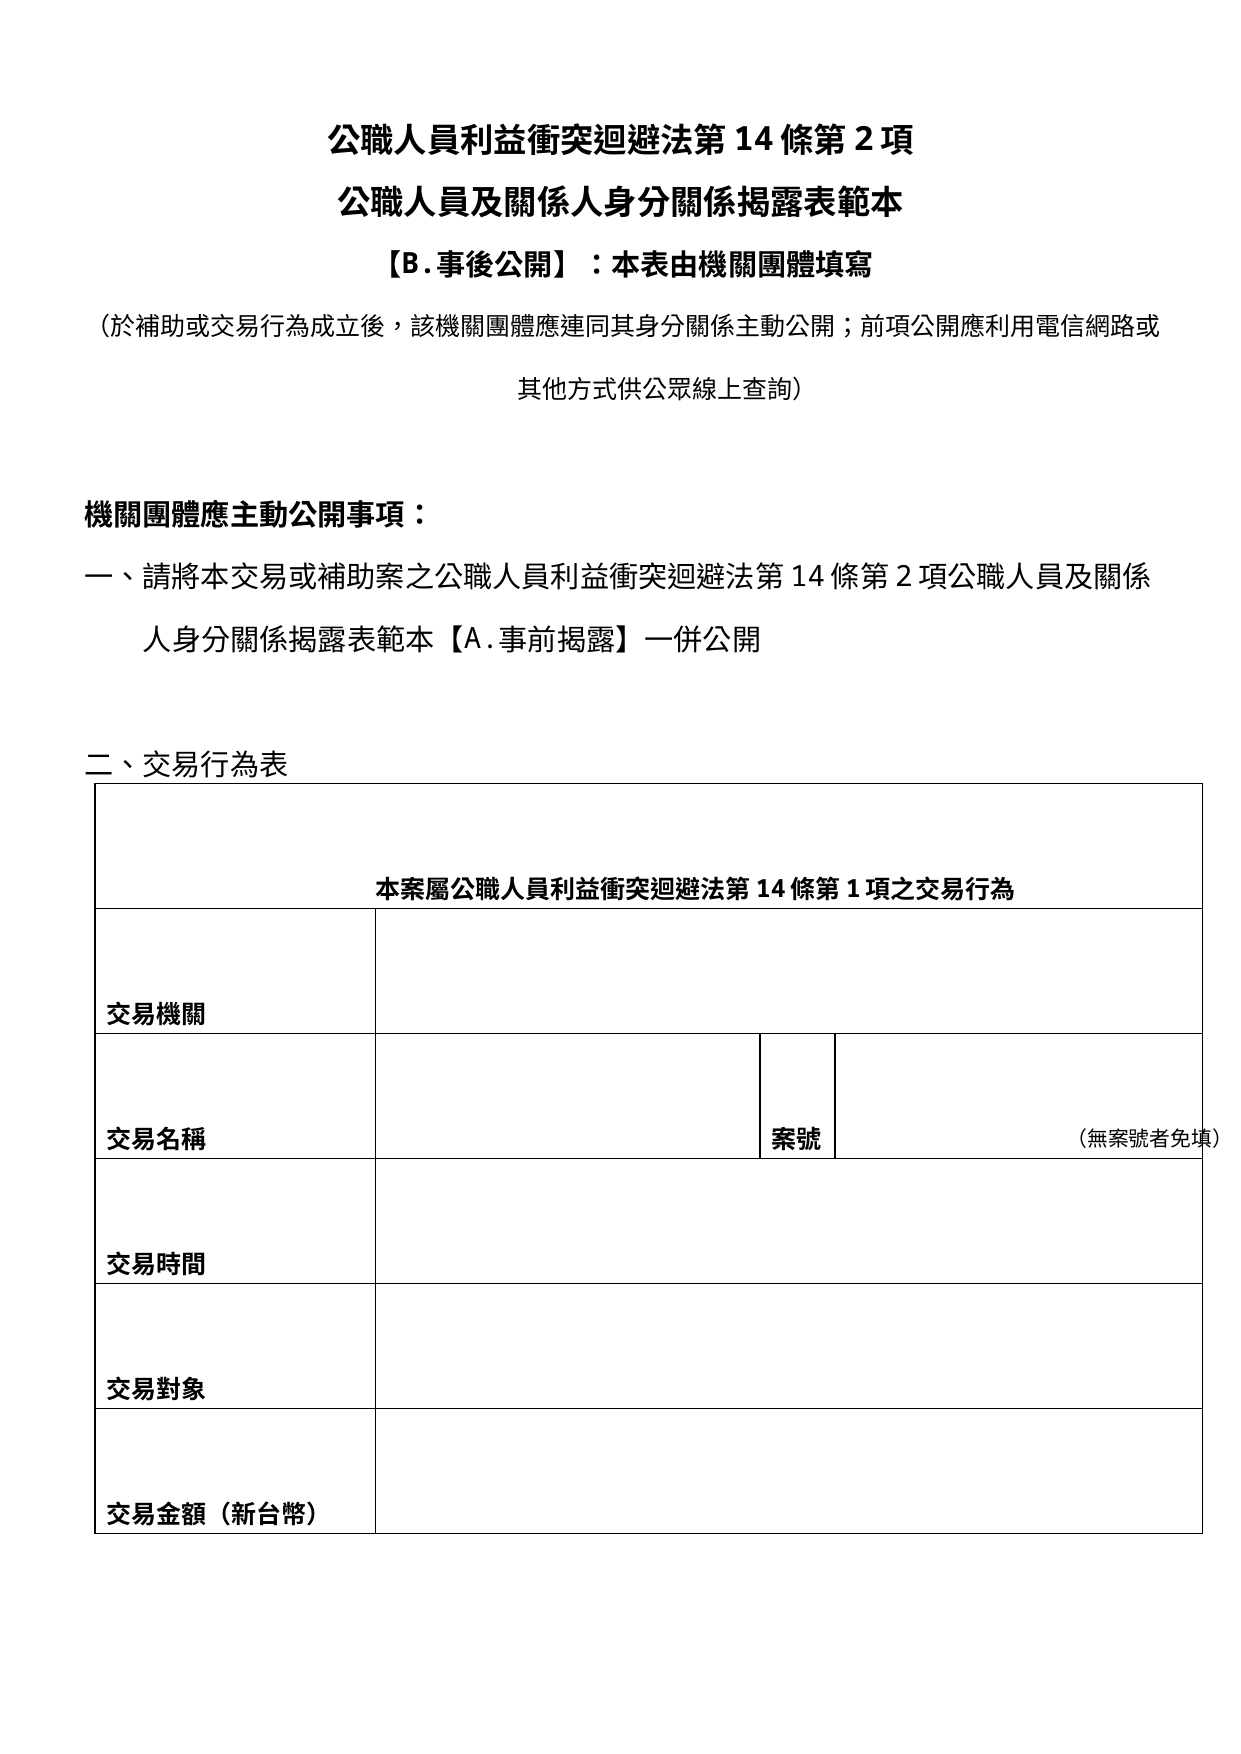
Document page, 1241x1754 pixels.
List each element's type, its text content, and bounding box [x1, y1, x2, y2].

table_cell [376, 909, 1202, 1033]
text （於補助或交易行為成立後，該機關團體應連同其身分關係主動公開；前項公開應利用電信網路或其他方式供公眾線上查詢） [84, 283, 1162, 408]
table_cell 案號 [761, 1034, 834, 1158]
text 一、請將本交易或補助案之公職人員利益衝突迴避法第14條第2項公職人員及關係人身分關係揭露表範本【A.事前揭露】一併公開 [84, 533, 1162, 658]
table_cell [376, 1159, 1202, 1283]
text 二、交易行為表 [84, 721, 1162, 783]
table_cell 交易機關 [96, 909, 375, 1033]
table_header 本案屬公職人員利益衝突迴避法第14條第1項之交易行為 [96, 784, 1202, 908]
table_cell 交易名稱 [96, 1034, 375, 1158]
table_cell [376, 1409, 1202, 1533]
table_cell 交易時間 [96, 1159, 375, 1283]
table_cell [376, 1034, 759, 1158]
table_cell [376, 1284, 1202, 1408]
table_cell 交易金額（新台幣） [96, 1409, 375, 1533]
text 公職人員及關係人身分關係揭露表範本 [187, 158, 1053, 221]
table_cell 交易對象 [96, 1284, 375, 1408]
table_cell （無案號者免填） [836, 1034, 1202, 1158]
text 【B.事後公開】：本表由機關團體填寫 [84, 221, 1162, 283]
text 公職人員利益衝突迴避法第14條第2項 [187, 96, 1053, 158]
text 機關團體應主動公開事項： [84, 471, 1162, 533]
